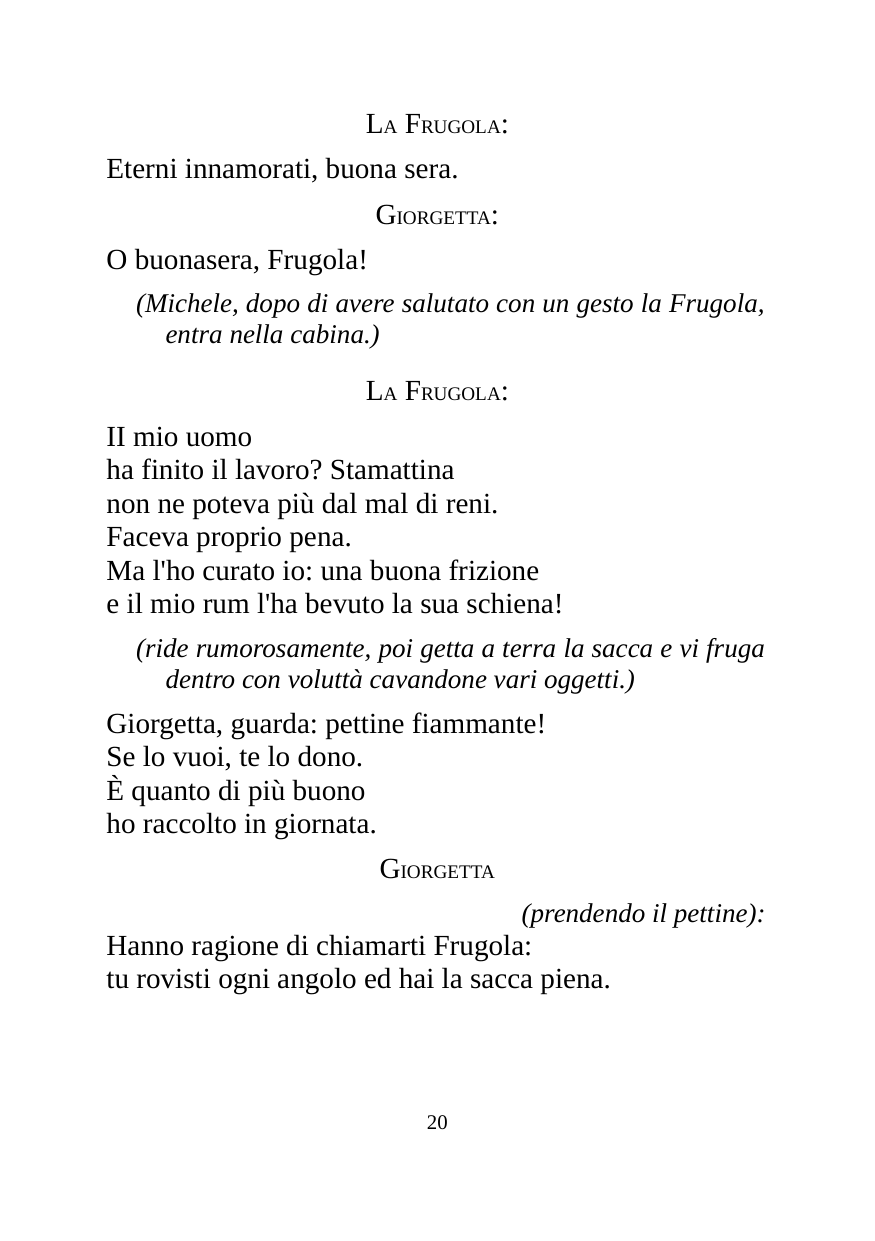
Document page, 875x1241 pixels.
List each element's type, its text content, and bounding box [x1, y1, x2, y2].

text (ride rumorosamente, poi getta a terra la sacca e vi fruga dentro con voluttà cavandone vari oggetti.) [136, 632, 768, 694]
text Giorgetta [106, 852, 768, 885]
text Giorgetta: [106, 197, 768, 230]
text Giorgetta, guarda: pettine fiammante! Se lo vuoi, te lo dono. È quanto di più buono ho raccolto in giornata. [106, 706, 768, 840]
text (prendendo il pettine): [77, 897, 768, 928]
text La Frugola: [106, 106, 768, 140]
text La Frugola: [106, 373, 768, 407]
text Hanno ragione di chiamarti Frugola: tu rovisti ogni angolo ed hai la sacca piena. [106, 928, 768, 995]
text II mio uomo ha finito il lavoro? Stamattina non ne poteva più dal mal di reni. Faceva proprio pena. Ma l'ho curato io: una buona frizione e il mio rum l'ha bevuto la sua schiena! [106, 419, 768, 620]
text Eterni innamorati, buona sera. [106, 152, 768, 185]
text O buonasera, Frugola! [106, 242, 768, 276]
text (Michele, dopo di avere salutato con un gesto la Frugola, entra nella cabina.) [136, 287, 768, 350]
